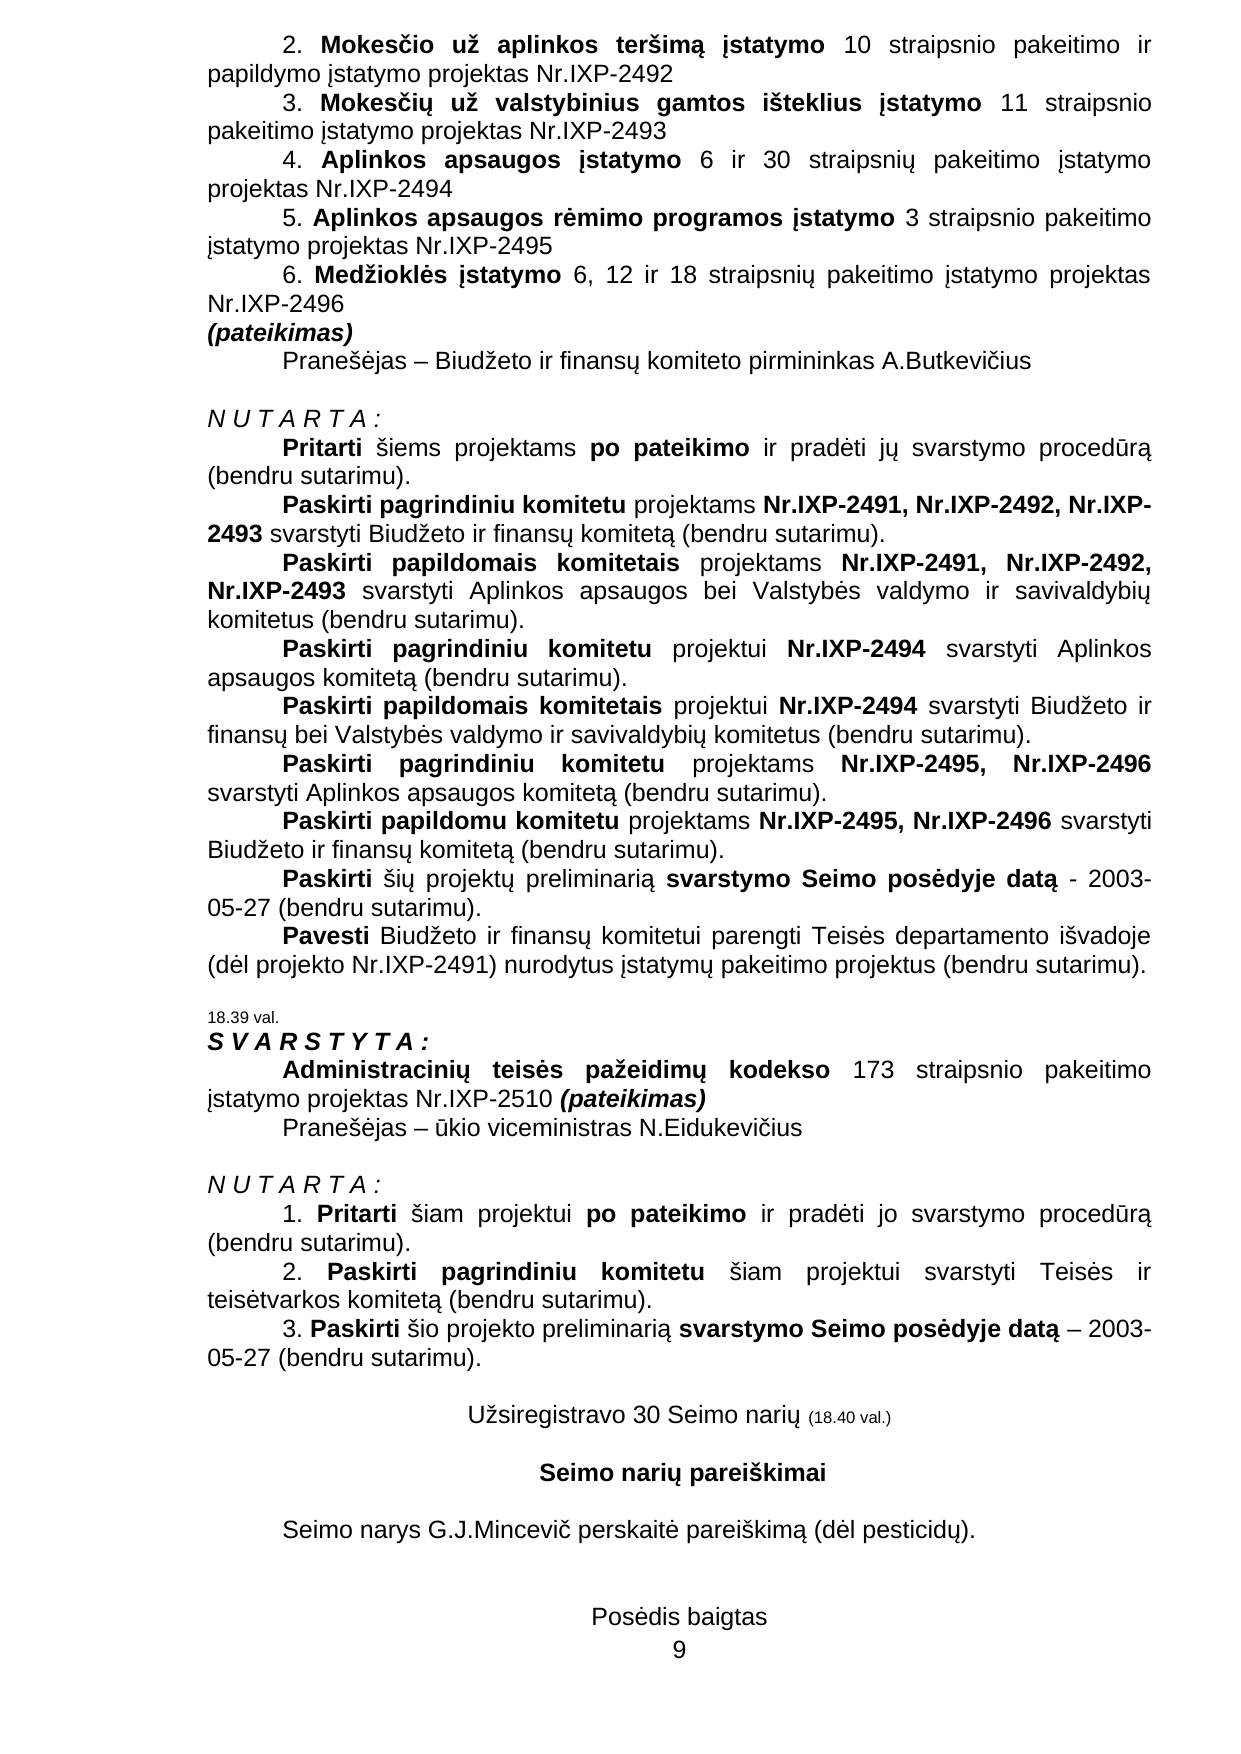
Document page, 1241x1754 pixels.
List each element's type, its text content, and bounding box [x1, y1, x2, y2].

text Seimo narių pareiškimai [207, 1458, 1152, 1487]
text 6. Medžioklės įstatymo 6, 12 ir 18 straipsnių pakeitimo įstatymo projektas Nr.IXP-2496 [207, 260, 1152, 317]
text 1. Pritarti šiam projektui po pateikimo ir pradėti jo svarstymo procedūrą (bendru sutarimu). [207, 1199, 1152, 1257]
text Paskirti pagrindiniu komitetu projektams Nr.IXP-2495, Nr.IXP-2496 svarstyti Aplinkos apsaugos komitetą (bendru sutarimu). [207, 749, 1152, 806]
text N U T A R T A : [207, 1170, 1152, 1199]
text Paskirti papildomais komitetais projektui Nr.IXP-2494 svarstyti Biudžeto ir finansų bei Valstybės valdymo ir savivaldybių komitetus (bendru sutarimu). [207, 691, 1152, 749]
text Posėdis baigtas [207, 1602, 1152, 1630]
text Paskirti papildomais komitetais projektams Nr.IXP-2491, Nr.IXP-2492, Nr.IXP-2493 svarstyti Aplinkos apsaugos bei Valstybės valdymo ir savivaldybių komitetus (bendru sutarimu). [207, 547, 1152, 634]
text Užsiregistravo 30 Seimo narių (18.40 val.) [207, 1400, 1152, 1429]
text 18.39 val. [207, 1007, 1152, 1027]
text 2. Mokesčio už aplinkos teršimą įstatymo 10 straipsnio pakeitimo ir papildymo įstatymo projektas Nr.IXP-2492 [207, 30, 1152, 87]
text 2. Paskirti pagrindiniu komitetu šiam projektui svarstyti Teisės ir teisėtvarkos komitetą (bendru sutarimu). [207, 1257, 1152, 1314]
text 5. Aplinkos apsaugos rėmimo programos įstatymo 3 straipsnio pakeitimo įstatymo projektas Nr.IXP-2495 [207, 202, 1152, 260]
text Paskirti pagrindiniu komitetu projektams Nr.IXP-2491, Nr.IXP-2492, Nr.IXP-2493 svarstyti Biudžeto ir finansų komitetą (bendru sutarimu). [207, 490, 1152, 547]
text Paskirti papildomu komitetu projektams Nr.IXP-2495, Nr.IXP-2496 svarstyti Biudžeto ir finansų komitetą (bendru sutarimu). [207, 806, 1152, 864]
text Paskirti šių projektų preliminarią svarstymo Seimo posėdyje datą - 2003-05-27 (bendru sutarimu). [207, 864, 1152, 921]
text 3. Paskirti šio projekto preliminarią svarstymo Seimo posėdyje datą – 2003-05-27 (bendru sutarimu). [207, 1314, 1152, 1372]
text Pranešėjas – Biudžeto ir finansų komiteto pirmininkas A.Butkevičius [207, 346, 1152, 375]
text 3. Mokesčių už valstybinius gamtos išteklius įstatymo 11 straipsnio pakeitimo įstatymo projektas Nr.IXP-2493 [207, 87, 1152, 145]
text Administracinių teisės pažeidimų kodekso 173 straipsnio pakeitimo įstatymo projektas Nr.IXP-2510 (pateikimas) [207, 1055, 1152, 1113]
text (pateikimas) [207, 317, 1152, 346]
text N U T A R T A : [207, 404, 1152, 432]
text 4. Aplinkos apsaugos įstatymo 6 ir 30 straipsnių pakeitimo įstatymo projektas Nr.IXP-2494 [207, 145, 1152, 202]
text S V A R S T Y T A : [207, 1027, 1152, 1055]
text Seimo narys G.J.Mincevič perskaitė pareiškimą (dėl pesticidų). [207, 1515, 1152, 1544]
text Pavesti Biudžeto ir finansų komitetui parengti Teisės departamento išvadoje (dėl projekto Nr.IXP-2491) nurodytus įstatymų pakeitimo projektus (bendru sutarimu). [207, 921, 1152, 979]
text Pranešėjas – ūkio viceministras N.Eidukevičius [207, 1113, 1152, 1142]
text Pritarti šiems projektams po pateikimo ir pradėti jų svarstymo procedūrą (bendru sutarimu). [207, 432, 1152, 490]
text Paskirti pagrindiniu komitetu projektui Nr.IXP-2494 svarstyti Aplinkos apsaugos komitetą (bendru sutarimu). [207, 634, 1152, 691]
